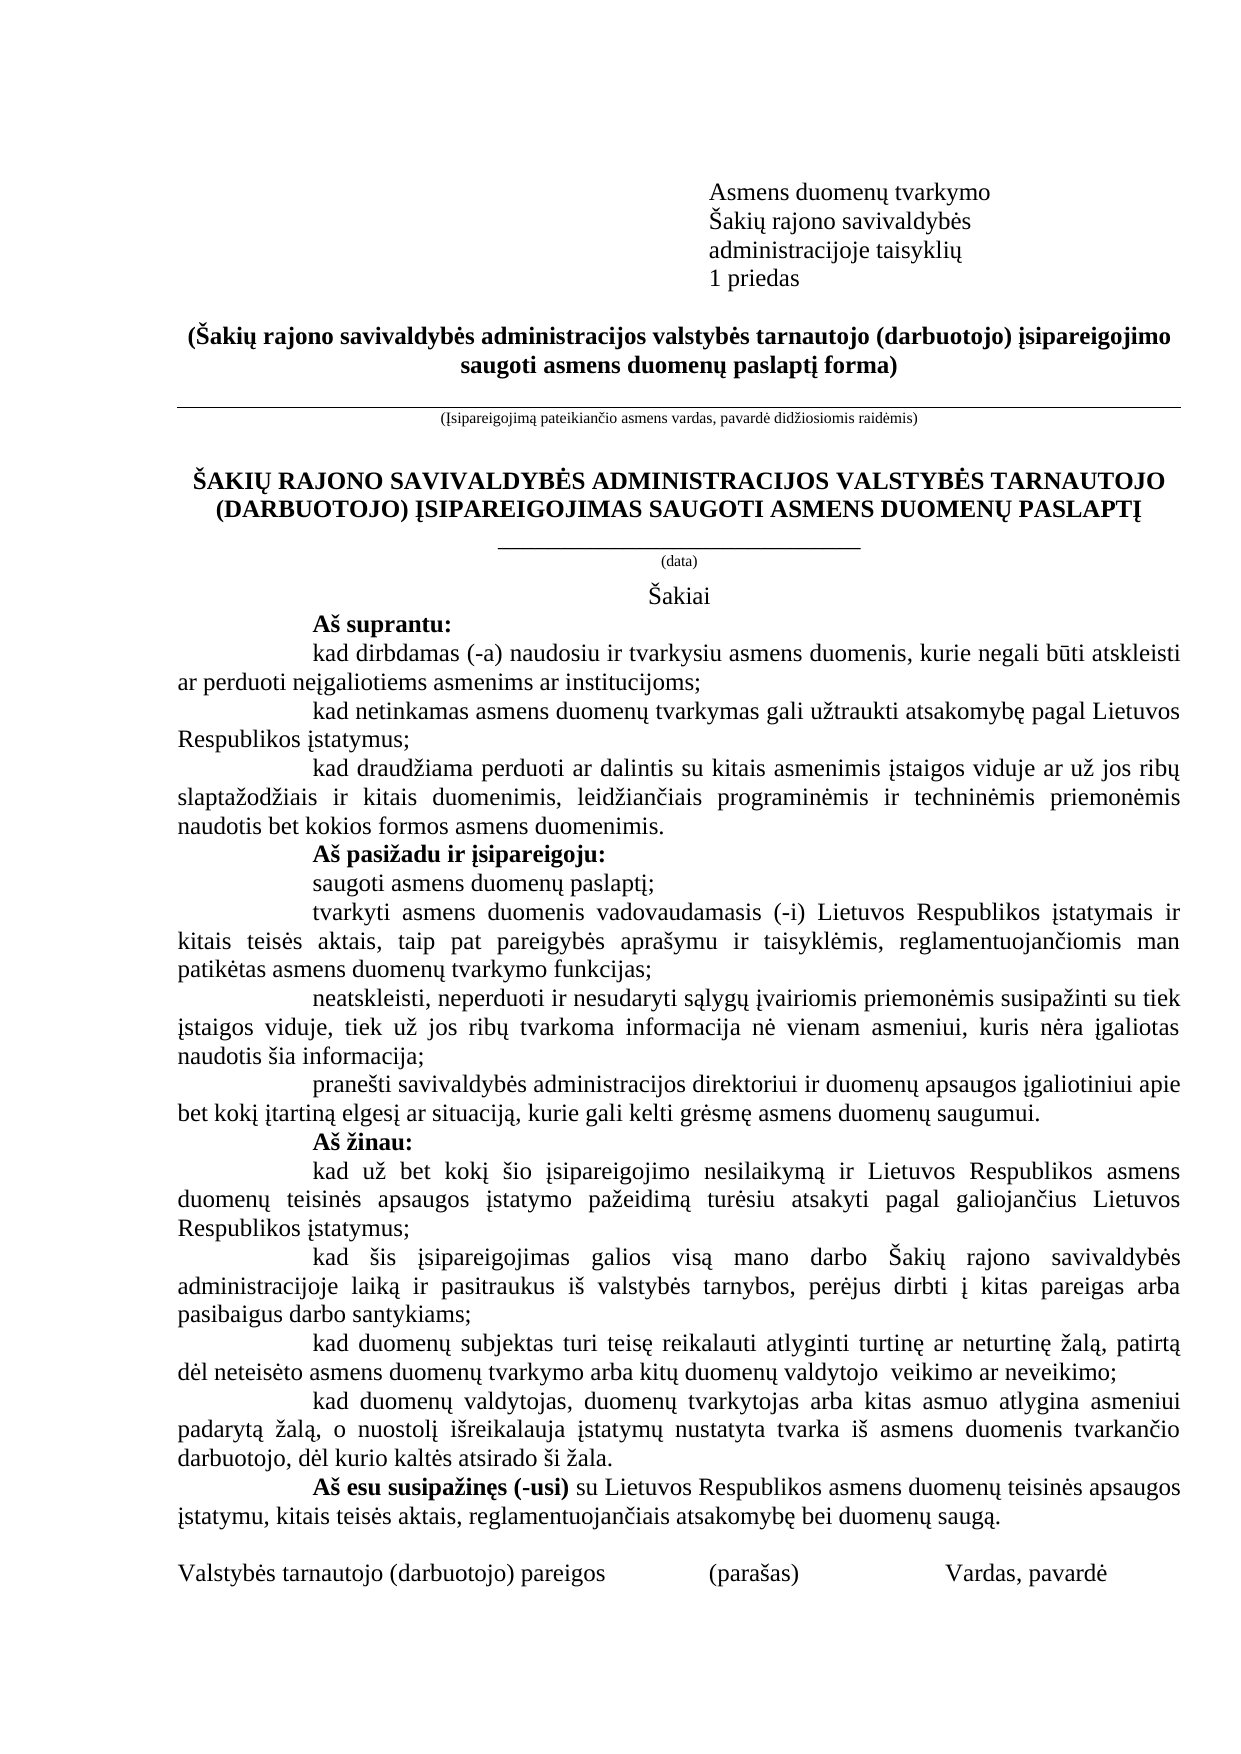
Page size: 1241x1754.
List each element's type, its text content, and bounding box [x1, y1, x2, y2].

text Šakiai [177, 581, 1181, 609]
text tvarkyti asmens duomenis vadovaudamasis (-i) Lietuvos Respublikos įstatymais ir kitais teisės aktais, taip pat pareigybės aprašymu ir taisyklėmis, reglamentuojančiomis man patikėtas asmens duomenų tvarkymo funkcijas; [177, 897, 1181, 983]
text kad netinkamas asmens duomenų tvarkymas gali užtraukti atsakomybę pagal Lietuvos Respublikos įstatymus; [177, 696, 1181, 753]
text ŠAKIŲ RAJONO SAVIVALDYBĖS ADMINISTRACIJOS VALSTYBĖS TARNAUTOJO (DARBUOTOJO) ĮSIPAREIGOJIMAS SAUGOTI ASMENS DUOMENŲ PASLAPTĮ [177, 466, 1181, 523]
text Aš pasižadu ir įsipareigoju: [177, 839, 1181, 868]
text 1 priedas [177, 263, 1181, 292]
text saugoti asmens duomenų paslaptį; [177, 868, 1181, 897]
text Šakių rajono savivaldybės [177, 206, 1181, 235]
text Asmens duomenų tvarkymo [177, 177, 1181, 206]
text Aš esu susipažinęs (-usi) su Lietuvos Respublikos asmens duomenų teisinės apsaugos įstatymu, kitais teisės aktais, reglamentuojančiais atsakomybę bei duomenų saugą. [177, 1472, 1181, 1529]
text pranešti savivaldybės administracijos direktoriui ir duomenų apsaugos įgaliotiniui apie bet kokį įtartiną elgesį ar situaciją, kurie gali kelti grėsmę asmens duomenų saugumui. [177, 1069, 1181, 1127]
text kad dirbdamas (-a) naudosiu ir tvarkysiu asmens duomenis, kurie negali būti atskleisti ar perduoti neįgaliotiems asmenims ar institucijoms; [177, 638, 1181, 696]
text Valstybės tarnautojo (darbuotojo) pareigos (parašas) Vardas, pavardė [177, 1558, 1181, 1587]
text neatskleisti, neperduoti ir nesudaryti sąlygų įvairiomis priemonėmis susipažinti su tiek įstaigos viduje, tiek už jos ribų tvarkoma informacija nė vienam asmeniui, kuris nėra įgaliotas naudotis šia informacija; [177, 983, 1181, 1069]
table_header (Įsipareigojimą pateikiančio asmens vardas, pavardė didžiosiomis raidėmis) [177, 408, 1181, 437]
text Aš žinau: [177, 1127, 1181, 1156]
text Aš suprantu: [177, 609, 1181, 638]
text kad duomenų valdytojas, duomenų tvarkytojas arba kitas asmuo atlygina asmeniui padarytą žalą, o nuostolį išreikalauja įstatymų nustatyta tvarka iš asmens duomenis tvarkančio darbuotojo, dėl kurio kaltės atsirado ši žala. [177, 1386, 1181, 1472]
text (data) [177, 552, 1181, 581]
text kad duomenų subjektas turi teisę reikalauti atlyginti turtinę ar neturtinę žalą, patirtą dėl neteisėto asmens duomenų tvarkymo arba kitų duomenų valdytojo veikimo ar neveikimo; [177, 1328, 1181, 1386]
text (Šakių rajono savivaldybės administracijos valstybės tarnautojo (darbuotojo) įsipareigojimo saugoti asmens duomenų paslaptį forma) [177, 321, 1181, 378]
text kad draudžiama perduoti ar dalintis su kitais asmenimis įstaigos viduje ar už jos ribų slaptažodžiais ir kitais duomenimis, leidžiančiais programinėmis ir techninėmis priemonėmis naudotis bet kokios formos asmens duomenimis. [177, 753, 1181, 839]
text administracijoje taisyklių [177, 235, 1181, 263]
text kad už bet kokį šio įsipareigojimo nesilaikymą ir Lietuvos Respublikos asmens duomenų teisinės apsaugos įstatymo pažeidimą turėsiu atsakyti pagal galiojančius Lietuvos Respublikos įstatymus; [177, 1156, 1181, 1242]
text _____________________________ [177, 523, 1181, 552]
text kad šis įsipareigojimas galios visą mano darbo Šakių rajono savivaldybės administracijoje laiką ir pasitraukus iš valstybės tarnybos, perėjus dirbti į kitas pareigas arba pasibaigus darbo santykiams; [177, 1242, 1181, 1328]
